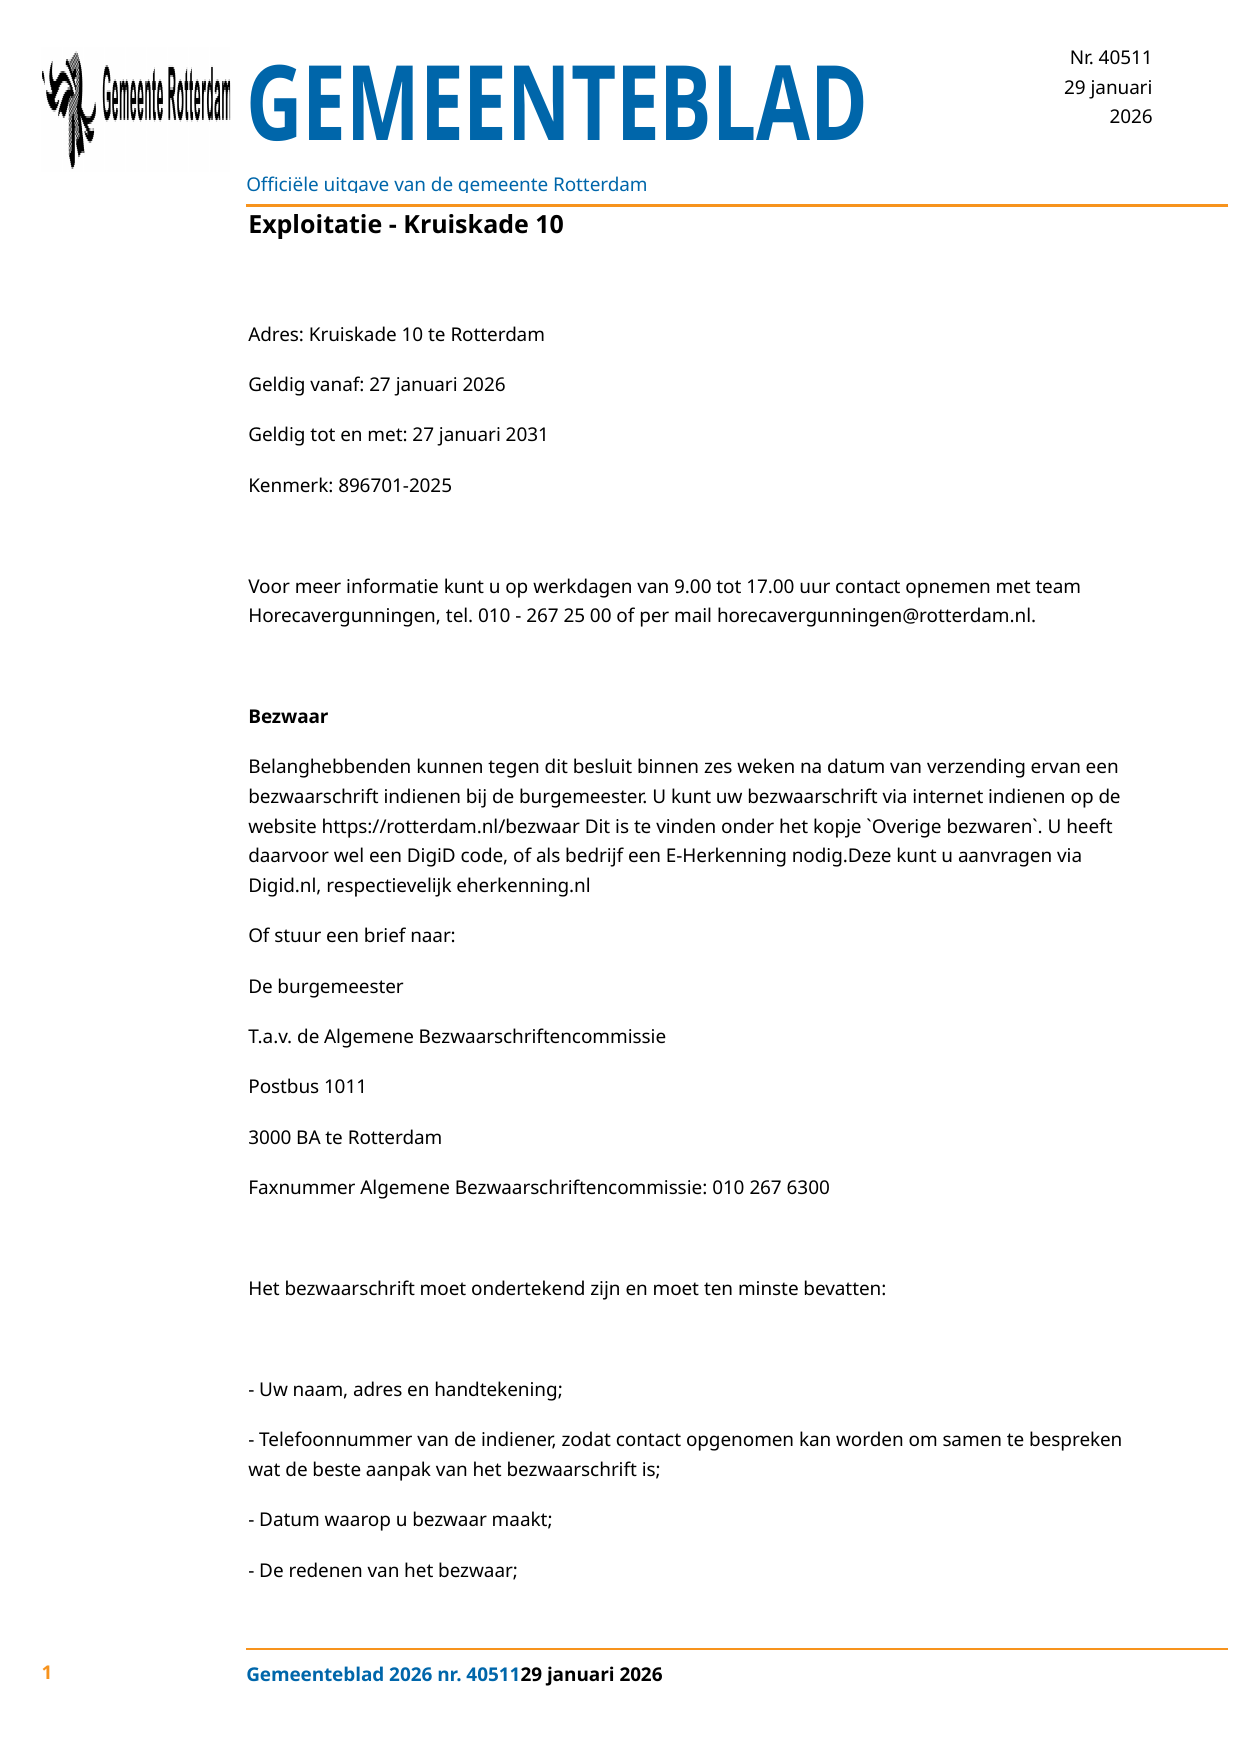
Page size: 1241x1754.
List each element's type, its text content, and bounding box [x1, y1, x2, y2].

text Het bezwaarschrift moet ondertekend zijn en moet ten minste bevatten: [248, 1275, 1152, 1301]
text - De redenen van het bezwaar; [248, 1557, 1152, 1583]
text Postbus 1011 [248, 1074, 1152, 1099]
text Faxnummer Algemene Bezwaarschriftencommissie: 010 267 6300 [248, 1174, 1152, 1200]
text Of stuur een brief naar: [248, 922, 1152, 948]
text - Datum waarop u bezwaar maakt; [248, 1507, 1152, 1532]
text - Uw naam, adres en handtekening; [248, 1376, 1152, 1402]
text T.a.v. de Algemene Bezwaarschriftencommissie [248, 1023, 1152, 1049]
text Geldig vanaf: 27 januari 2026 [248, 371, 1152, 397]
text Exploitatie - Kruiskade 10 [248, 207, 1152, 241]
text Kenmerk: 896701-2025 [248, 472, 1152, 498]
picture [41, 47, 231, 172]
text Voor meer informatie kunt u op werkdagen van 9.00 tot 17.00 uur contact opnemen met team Horecavergunningen, tel. 010 - 267 25 00 of per mail horecavergunningen@rotterdam.nl. [248, 573, 1152, 628]
text Belanghebbenden kunnen tegen dit besluit binnen zes weken na datum van verzending ervan een bezwaarschrift indienen bij de burgemeester. U kunt uw bezwaarschrift via internet indienen op de website https://rotterdam.nl/bezwaar Dit is te vinden onder het kopje `Overige bezwaren`. U heeft daarvoor wel een DigiD code, of als bedrijf een E-Herkenning nodig.Deze kunt u aanvragen via Digid.nl, respectievelijk eherkenning.nl [248, 754, 1152, 898]
text De burgemeester [248, 973, 1152, 998]
text 3000 BA te Rotterdam [248, 1124, 1152, 1150]
text - Telefoonnummer van de indiener, zodat contact opgenomen kan worden om samen te bespreken wat de beste aanpak van het bezwaarschrift is; [248, 1427, 1152, 1482]
text Bezwaar [248, 703, 1152, 729]
text Adres: Kruiskade 10 te Rotterdam [248, 321, 1152, 346]
text Geldig tot en met: 27 januari 2031 [248, 422, 1152, 447]
